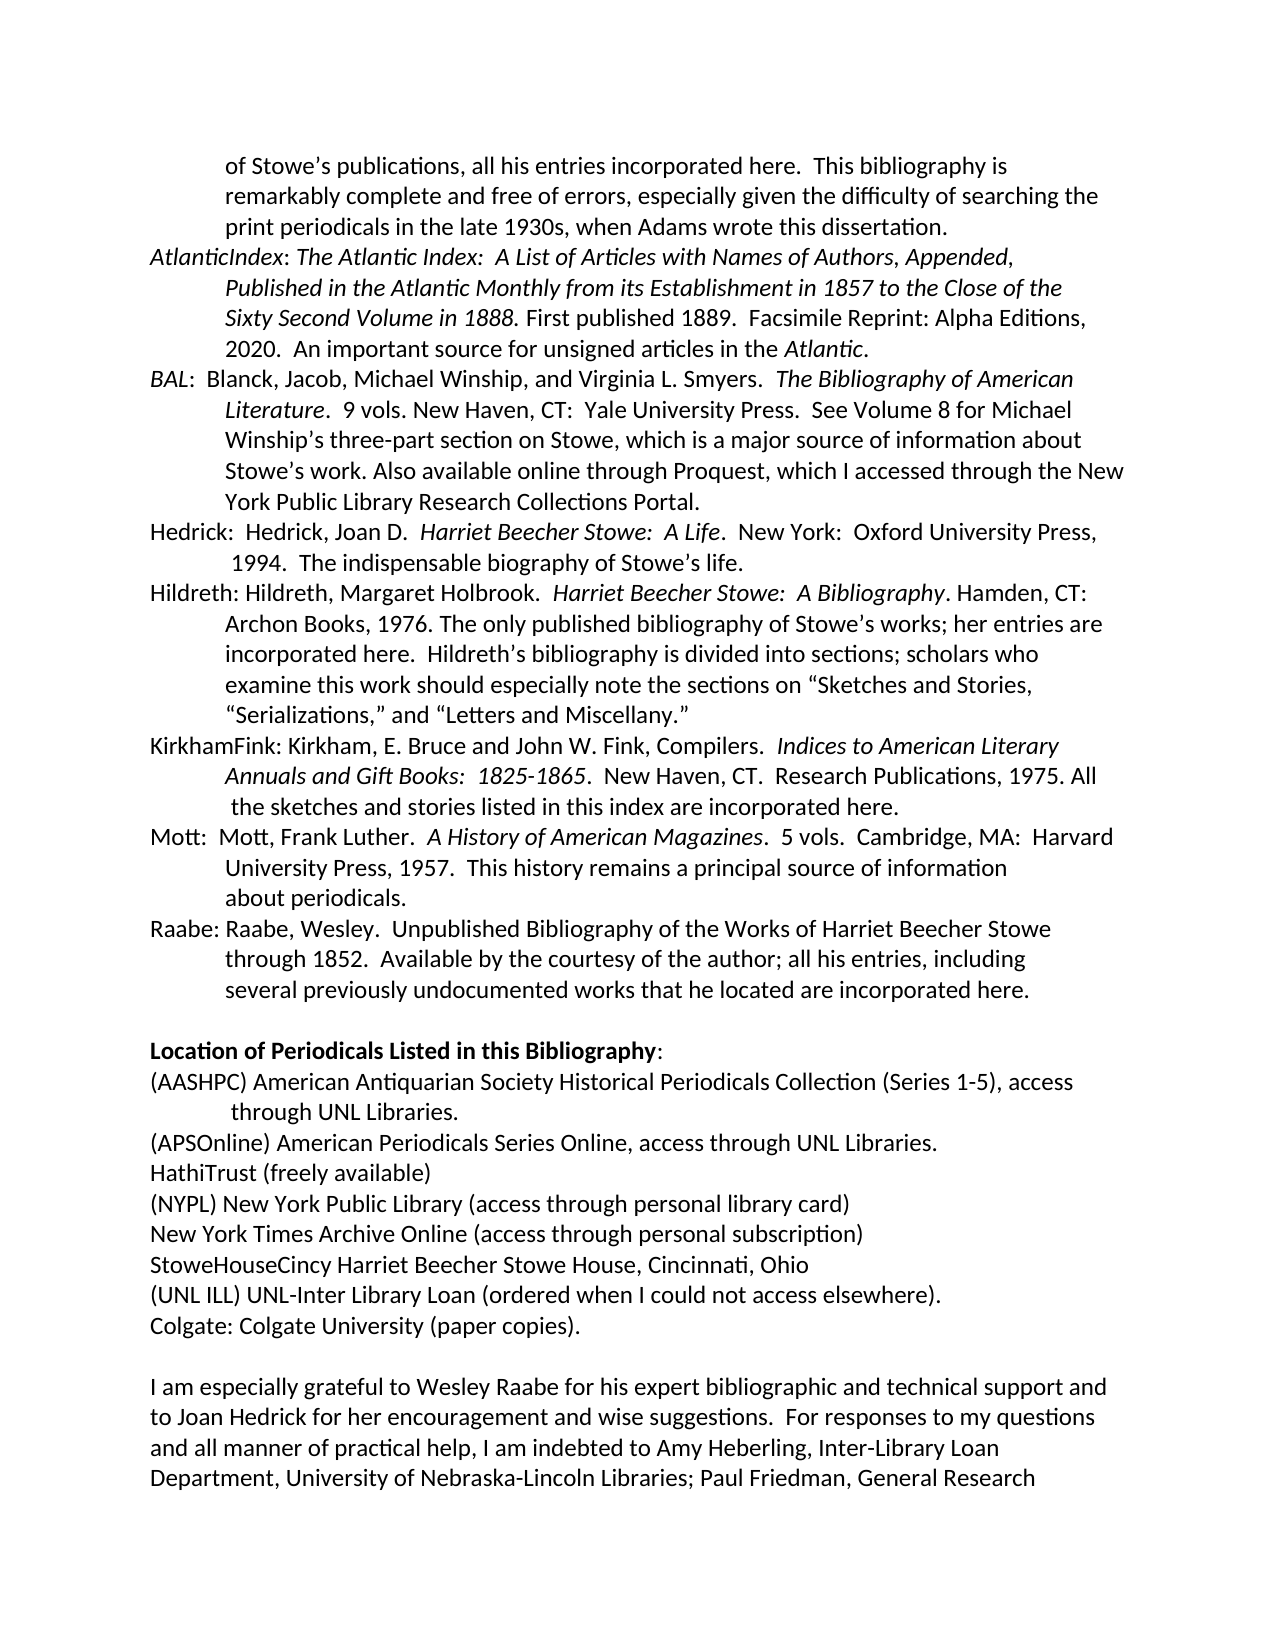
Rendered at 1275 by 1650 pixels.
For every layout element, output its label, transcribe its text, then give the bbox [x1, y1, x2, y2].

text 1994. The indispensable biography of Stowe’s life. [150, 547, 1125, 577]
text York Public Library Research Collections Portal. [150, 486, 1125, 516]
text several previously undocumented works that he located are incorporated here. [150, 974, 1125, 1004]
text Colgate: Colgate University (paper copies). [150, 1310, 1125, 1340]
text (AASHPC) American Antiquarian Society Historical Periodicals Collection (Series 1-5), access [150, 1066, 1125, 1096]
text Raabe: Raabe, Wesley. Unpublished Bibliography of the Works of Harriet Beecher Stowe [150, 913, 1125, 943]
text through UNL Libraries. [150, 1096, 1125, 1127]
text Hildreth: Hildreth, Margaret Holbrook. Harriet Beecher Stowe: A Bibliography. Hamden, CT: [150, 577, 1125, 608]
text Literature. 9 vols. New Haven, CT: Yale University Press. See Volume 8 for Michael [150, 394, 1125, 425]
text BAL: Blanck, Jacob, Michael Winship, and Virginia L. Smyers. The Bibliography of American [150, 364, 1125, 394]
text StoweHouseCincy Harriet Beecher Stowe House, Cincinnati, Ohio [150, 1249, 1125, 1279]
text (APSOnline) American Periodicals Series Online, access through UNL Libraries. [150, 1127, 1125, 1157]
text HathiTrust (freely available) [150, 1157, 1125, 1188]
text KirkhamFink: Kirkham, E. Bruce and John W. Fink, Compilers. Indices to American Literary [150, 730, 1125, 760]
text remarkably complete and free of errors, especially given the difficulty of searching the print periodicals in the late 1930s, when Adams wrote this dissertation. [225, 181, 1125, 242]
text New York Times Archive Online (access through personal subscription) [150, 1218, 1125, 1249]
text Sixty Second Volume in 1888. First published 1889. Facsimile Reprint: Alpha Editions, [150, 303, 1125, 333]
text through 1852. Available by the courtesy of the author; all his entries, including [150, 943, 1125, 974]
text of Stowe’s publications, all his entries incorporated here. This bibliography is [150, 150, 1125, 181]
text Location of Periodicals Listed in this Bibliography: [150, 1035, 1125, 1066]
text Annuals and Gift Books: 1825-1865. New Haven, CT. Research Publications, 1975. All [150, 760, 1125, 791]
text Stowe’s work. Also available online through Proquest, which I accessed through the New [150, 455, 1125, 486]
text (UNL ILL) UNL-Inter Library Loan (ordered when I could not access elsewhere). [150, 1279, 1125, 1310]
text Mott: Mott, Frank Luther. A History of American Magazines. 5 vols. Cambridge, MA: Harvard [150, 821, 1125, 852]
text Archon Books, 1976. The only published bibliography of Stowe’s works; her entries are incorporated here. Hildreth’s bibliography is divided into sections; scholars who examine this work should especially note the sections on “Sketches and Stories, “Serializations,” and “Letters and Miscellany.” [225, 608, 1125, 730]
text Winship’s three-part section on Stowe, which is a major source of information about [150, 425, 1125, 455]
text University Press, 1957. This history remains a principal source of information [150, 852, 1125, 882]
text Published in the Atlantic Monthly from its Establishment in 1857 to the Close of the [150, 272, 1125, 303]
text the sketches and stories listed in this index are incorporated here. [150, 791, 1125, 821]
text about periodicals. [150, 882, 1125, 913]
text 2020. An important source for unsigned articles in the Atlantic. [150, 333, 1125, 364]
text I am especially grateful to Wesley Raabe for his expert bibliographic and technical support and to Joan Hedrick for her encouragement and wise suggestions. For responses to my questions and all manner of practical help, I am indebted to Amy Heberling, Inter-Library Loan Department, University of Nebraska-Lincoln Libraries; Paul Friedman, General Research [150, 1371, 1125, 1493]
text AtlanticIndex: The Atlantic Index: A List of Articles with Names of Authors, Appended, [150, 242, 1125, 272]
text (NYPL) New York Public Library (access through personal library card) [150, 1188, 1125, 1218]
text Hedrick: Hedrick, Joan D. Harriet Beecher Stowe: A Life. New York: Oxford University Press, [150, 516, 1125, 547]
